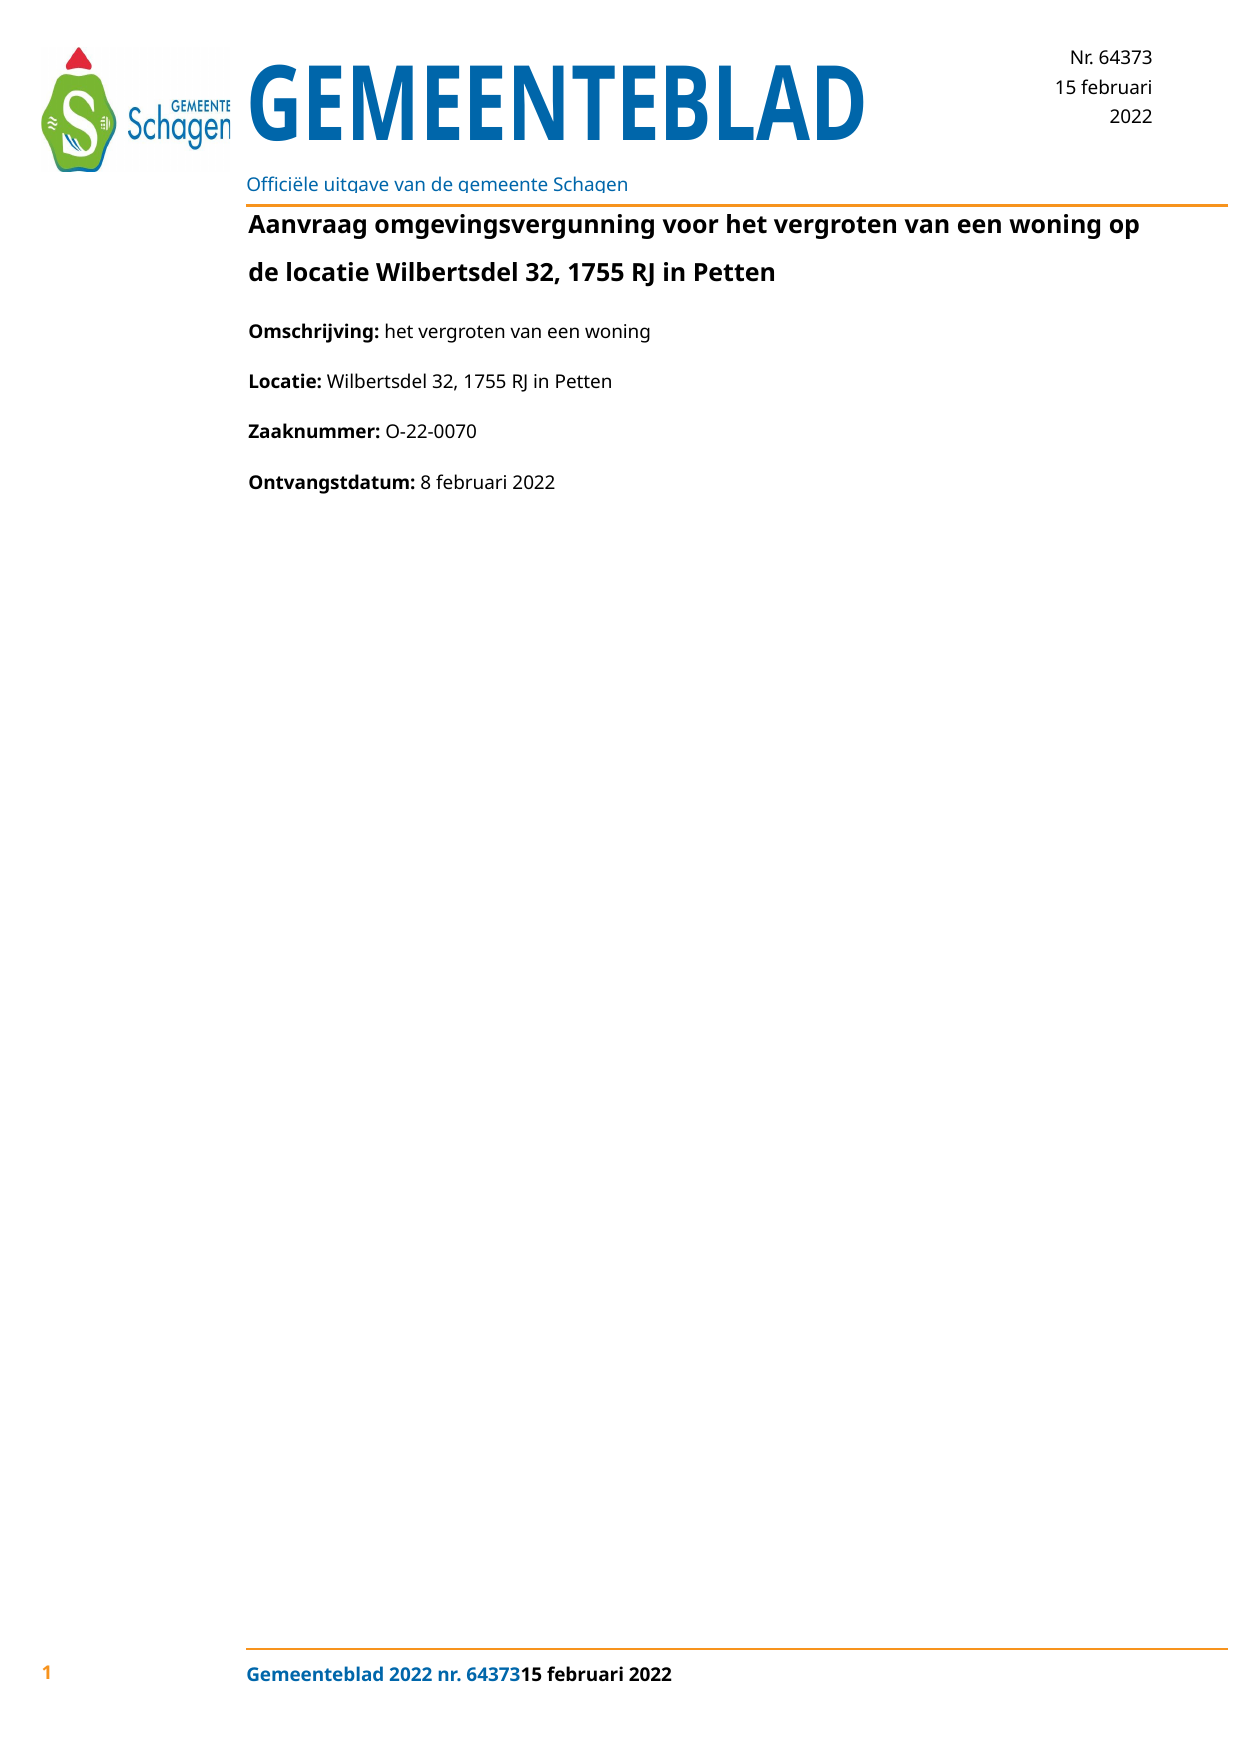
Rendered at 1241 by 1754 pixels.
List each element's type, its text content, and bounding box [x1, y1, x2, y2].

text Aanvraag omgevingsvergunning voor het vergroten van een woning op de locatie Wilbertsdel 32, 1755 RJ in Petten [248, 207, 1152, 288]
text Ontvangstdatum: 8 februari 2022 [248, 469, 1152, 495]
picture [41, 47, 231, 172]
text Zaaknummer: O-22-0070 [248, 419, 1152, 444]
text Locatie: Wilbertsdel 32, 1755 RJ in Petten [248, 368, 1152, 394]
text Omschrijving: het vergroten van een woning [248, 318, 1152, 344]
